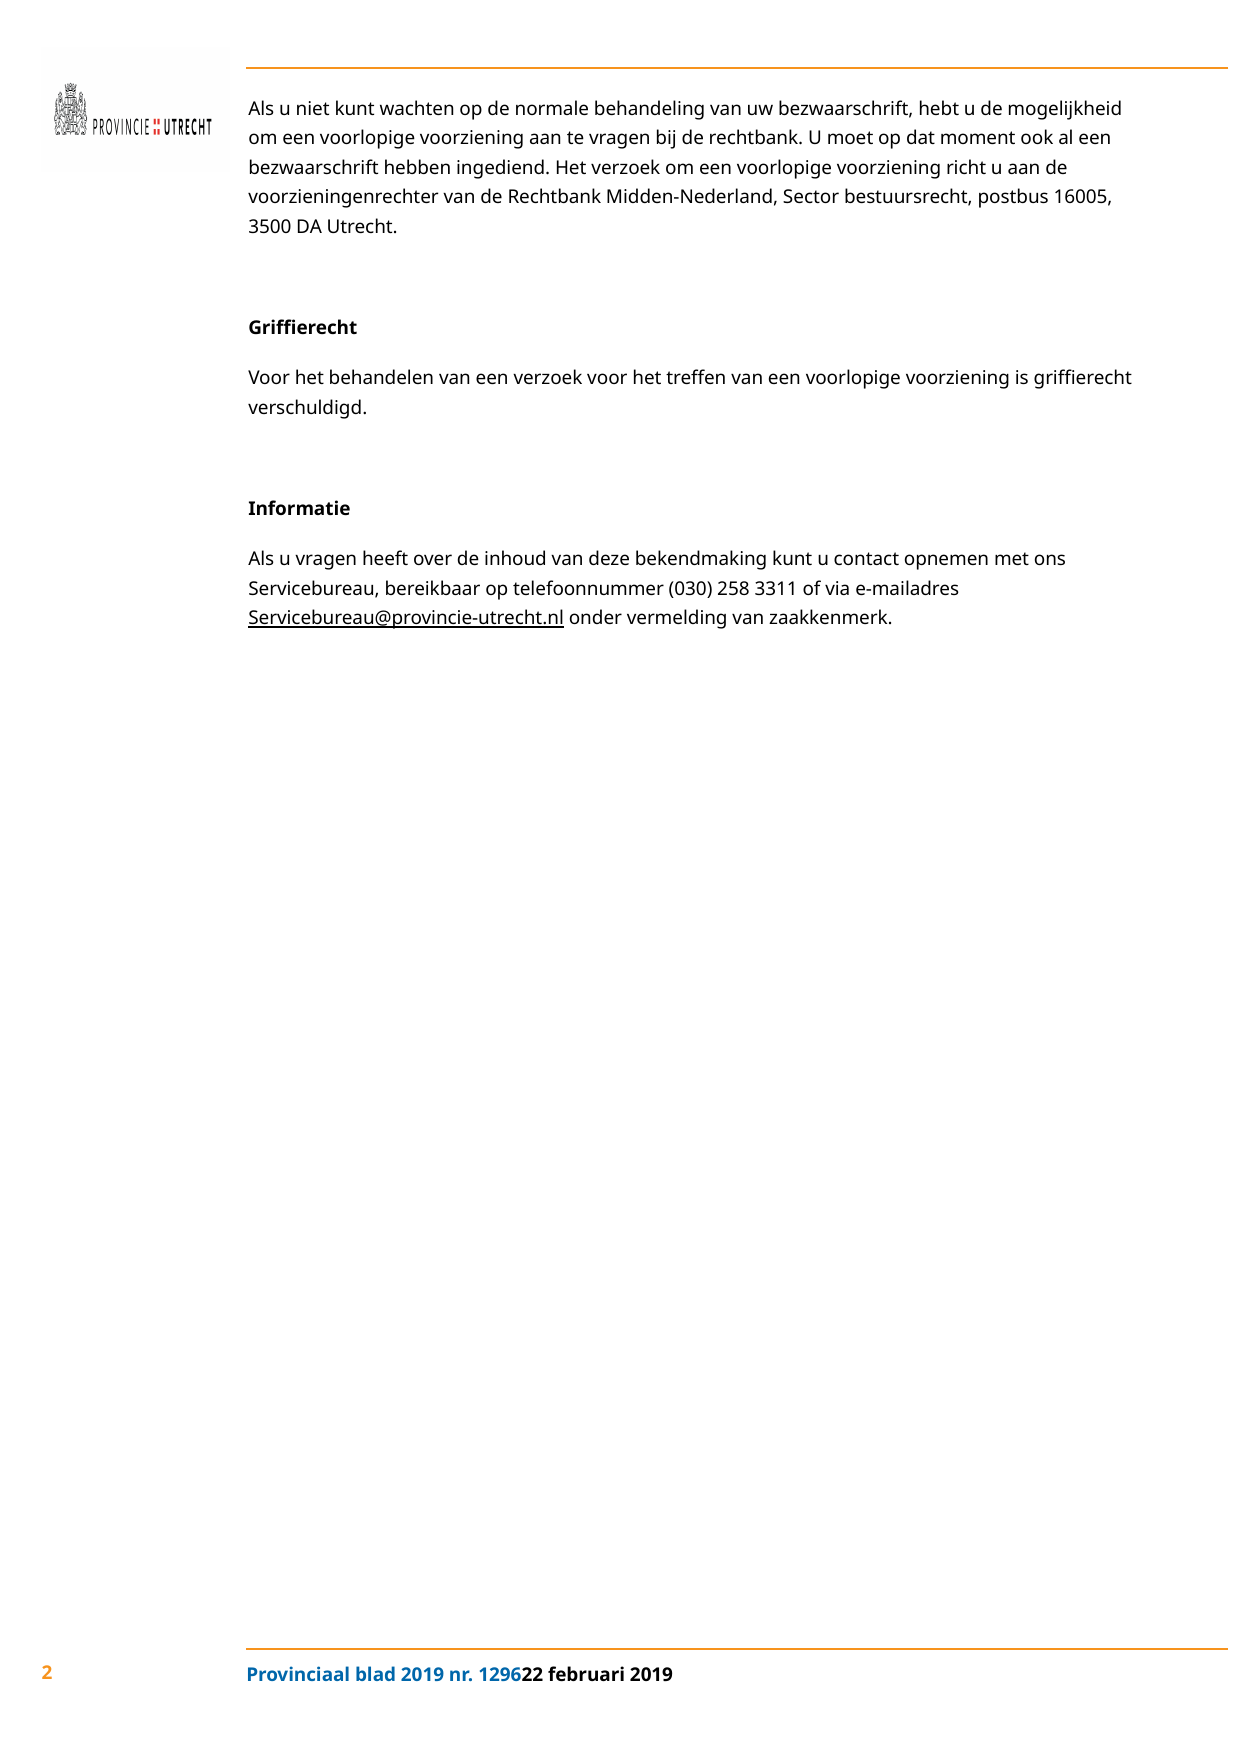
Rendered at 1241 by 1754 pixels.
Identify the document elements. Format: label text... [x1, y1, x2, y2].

text Als u vragen heeft over de inhoud van deze bekendmaking kunt u contact opnemen met ons Servicebureau, bereikbaar op telefoonnummer (030) 258 3311 of via e-mailadres Servicebureau@provincie-utrecht.nl onder vermelding van zaakkenmerk. [248, 545, 1152, 630]
text Als u niet kunt wachten op de normale behandeling van uw bezwaarschrift, hebt u de mogelijkheid om een voorlopige voorziening aan te vragen bij de rechtbank. U moet op dat moment ook al een bezwaarschrift hebben ingediend. Het verzoek om een voorlopige voorziening richt u aan de voorzieningenrechter van de Rechtbank Midden-Nederland, Sector bestuursrecht, postbus 16005, 3500 DA Utrecht. [248, 95, 1152, 239]
picture [41, 47, 231, 172]
text Griffierecht [248, 314, 1152, 340]
text Voor het behandelen van een verzoek voor het treffen van een voorlopige voorziening is griffierecht verschuldigd. [248, 364, 1152, 420]
text Informatie [248, 495, 1152, 521]
